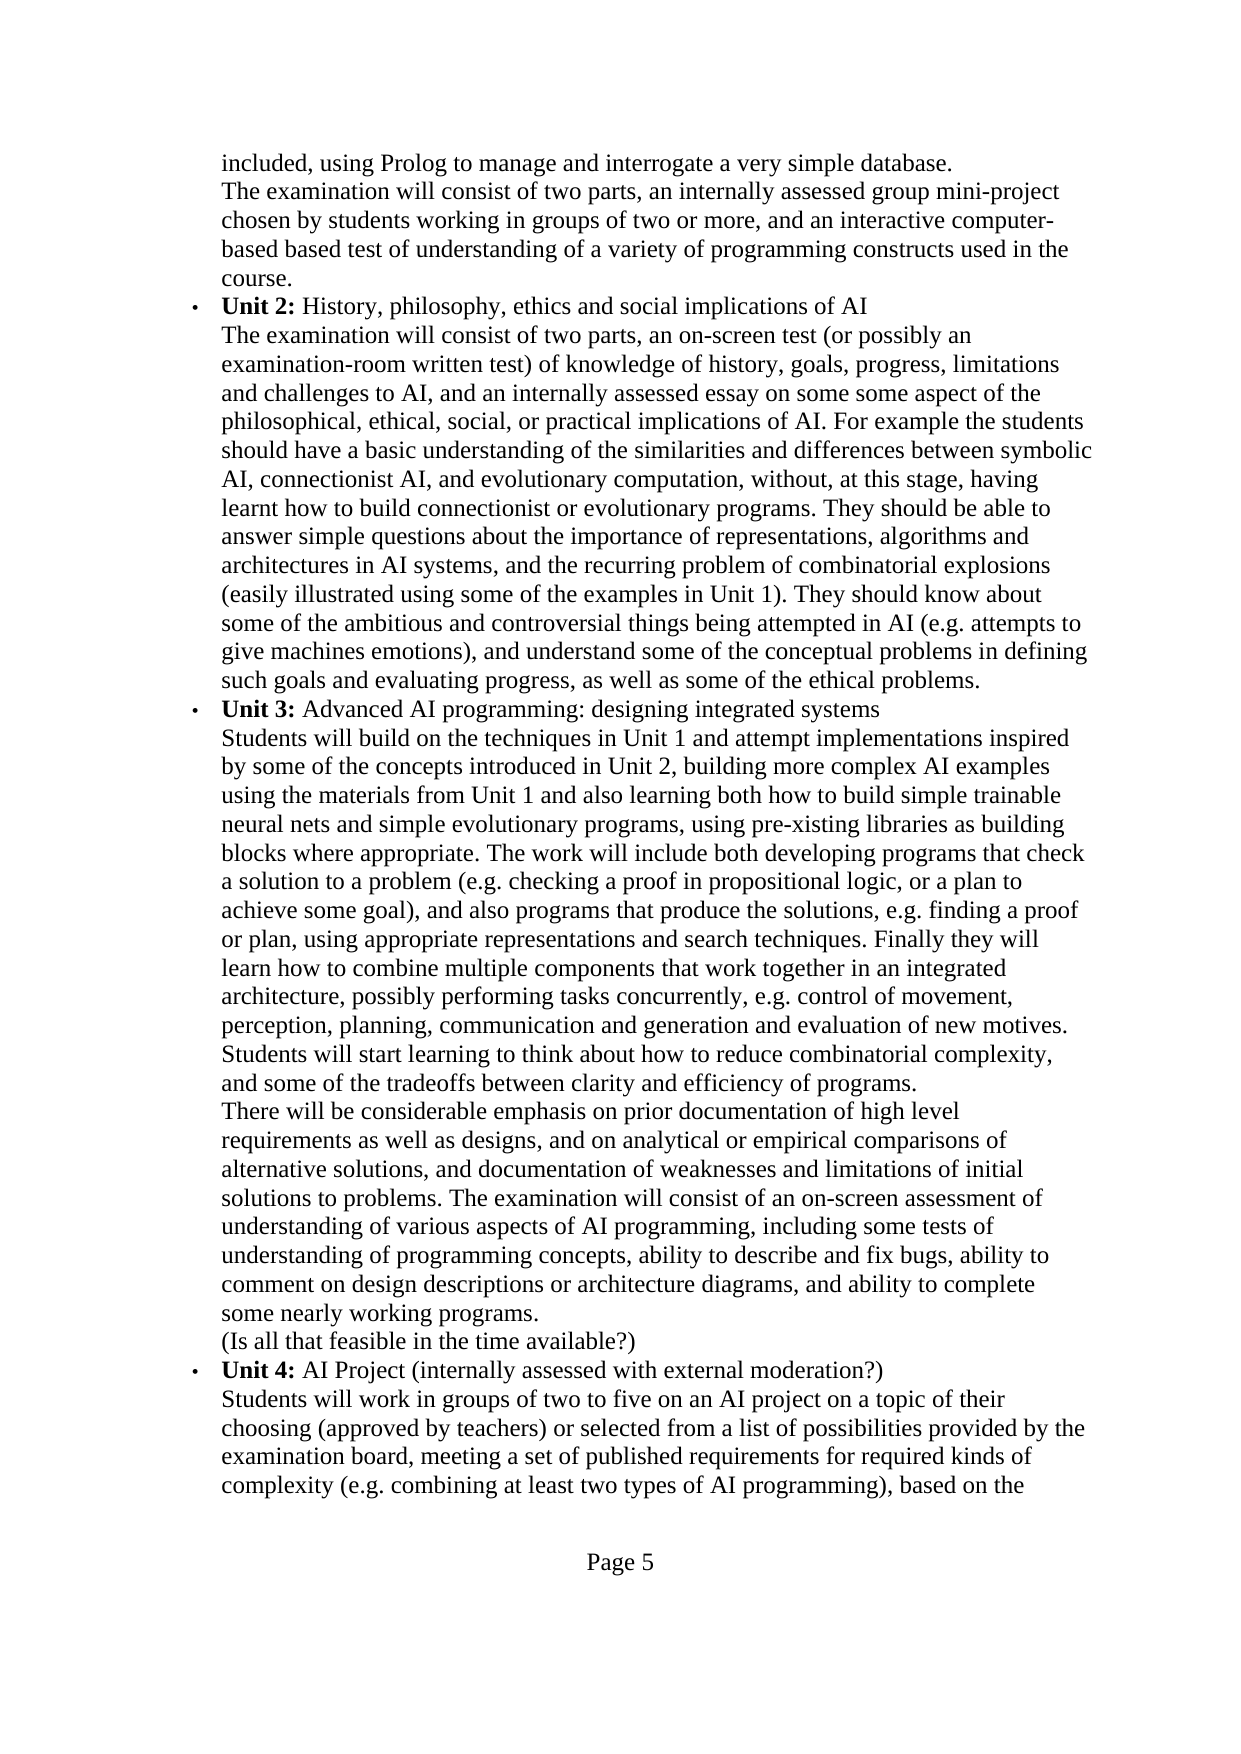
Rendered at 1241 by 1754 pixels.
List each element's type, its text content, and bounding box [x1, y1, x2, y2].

list Unit 2: History, philosophy, ethics and social implications of AI The examination will consist of two parts, an on-screen test (or possibly an examination-room written test) of knowledge of history, goals, progress, limitations and challenges to AI, and an internally assessed essay on some some aspect of the philosophical, ethical, social, or practical implications of AI. For example the students should have a basic understanding of the similarities and differences between symbolic AI, connectionist AI, and evolutionary computation, without, at this stage, having learnt how to build connectionist or evolutionary programs. They should be able to answer simple questions about the importance of representations, algorithms and architectures in AI systems, and the recurring problem of combinatorial explosions (easily illustrated using some of the examples in Unit 1). They should know about some of the ambitious and controversial things being attempted in AI (e.g. attempts to give machines emotions), and understand some of the conceptual problems in defining such goals and evaluating progress, as well as some of the ethical problems. [192, 291, 1093, 694]
list Unit 4: AI Project (internally assessed with external moderation?) Students will work in groups of two to five on an AI project on a topic of their choosing (approved by teachers) or selected from a list of possibilities provided by the examination board, meeting a set of published requirements for required kinds of complexity (e.g. combining at least two types of AI programming), based on the [192, 1355, 1093, 1499]
list The examination will consist of two parts, an internally assessed group mini-project chosen by students working in groups of two or more, and an interactive computer-based based test of understanding of a variety of programming constructs used in the course. [192, 176, 1093, 291]
list Unit 3: Advanced AI programming: designing integrated systems Students will build on the techniques in Unit 1 and attempt implementations inspired by some of the concepts introduced in Unit 2, building more complex AI examples using the materials from Unit 1 and also learning both how to build simple trainable neural nets and simple evolutionary programs, using pre-xisting libraries as building blocks where appropriate. The work will include both developing programs that check a solution to a problem (e.g. checking a proof in propositional logic, or a plan to achieve some goal), and also programs that produce the solutions, e.g. finding a proof or plan, using appropriate representations and search techniques. Finally they will learn how to combine multiple components that work together in an integrated architecture, possibly performing tasks concurrently, e.g. control of movement, perception, planning, communication and generation and evaluation of new motives. Students will start learning to think about how to reduce combinatorial complexity, and some of the tradeoffs between clarity and efficiency of programs. [192, 694, 1093, 1096]
list included, using Prolog to manage and interrogate a very simple database. [192, 148, 1093, 176]
list There will be considerable emphasis on prior documentation of high level requirements as well as designs, and on analytical or empirical comparisons of alternative solutions, and documentation of weaknesses and limitations of initial solutions to problems. The examination will consist of an on-screen assessment of understanding of various aspects of AI programming, including some tests of understanding of programming concepts, ability to describe and fix bugs, ability to comment on design descriptions or architecture diagrams, and ability to complete some nearly working programs. (Is all that feasible in the time available?) [192, 1096, 1093, 1355]
